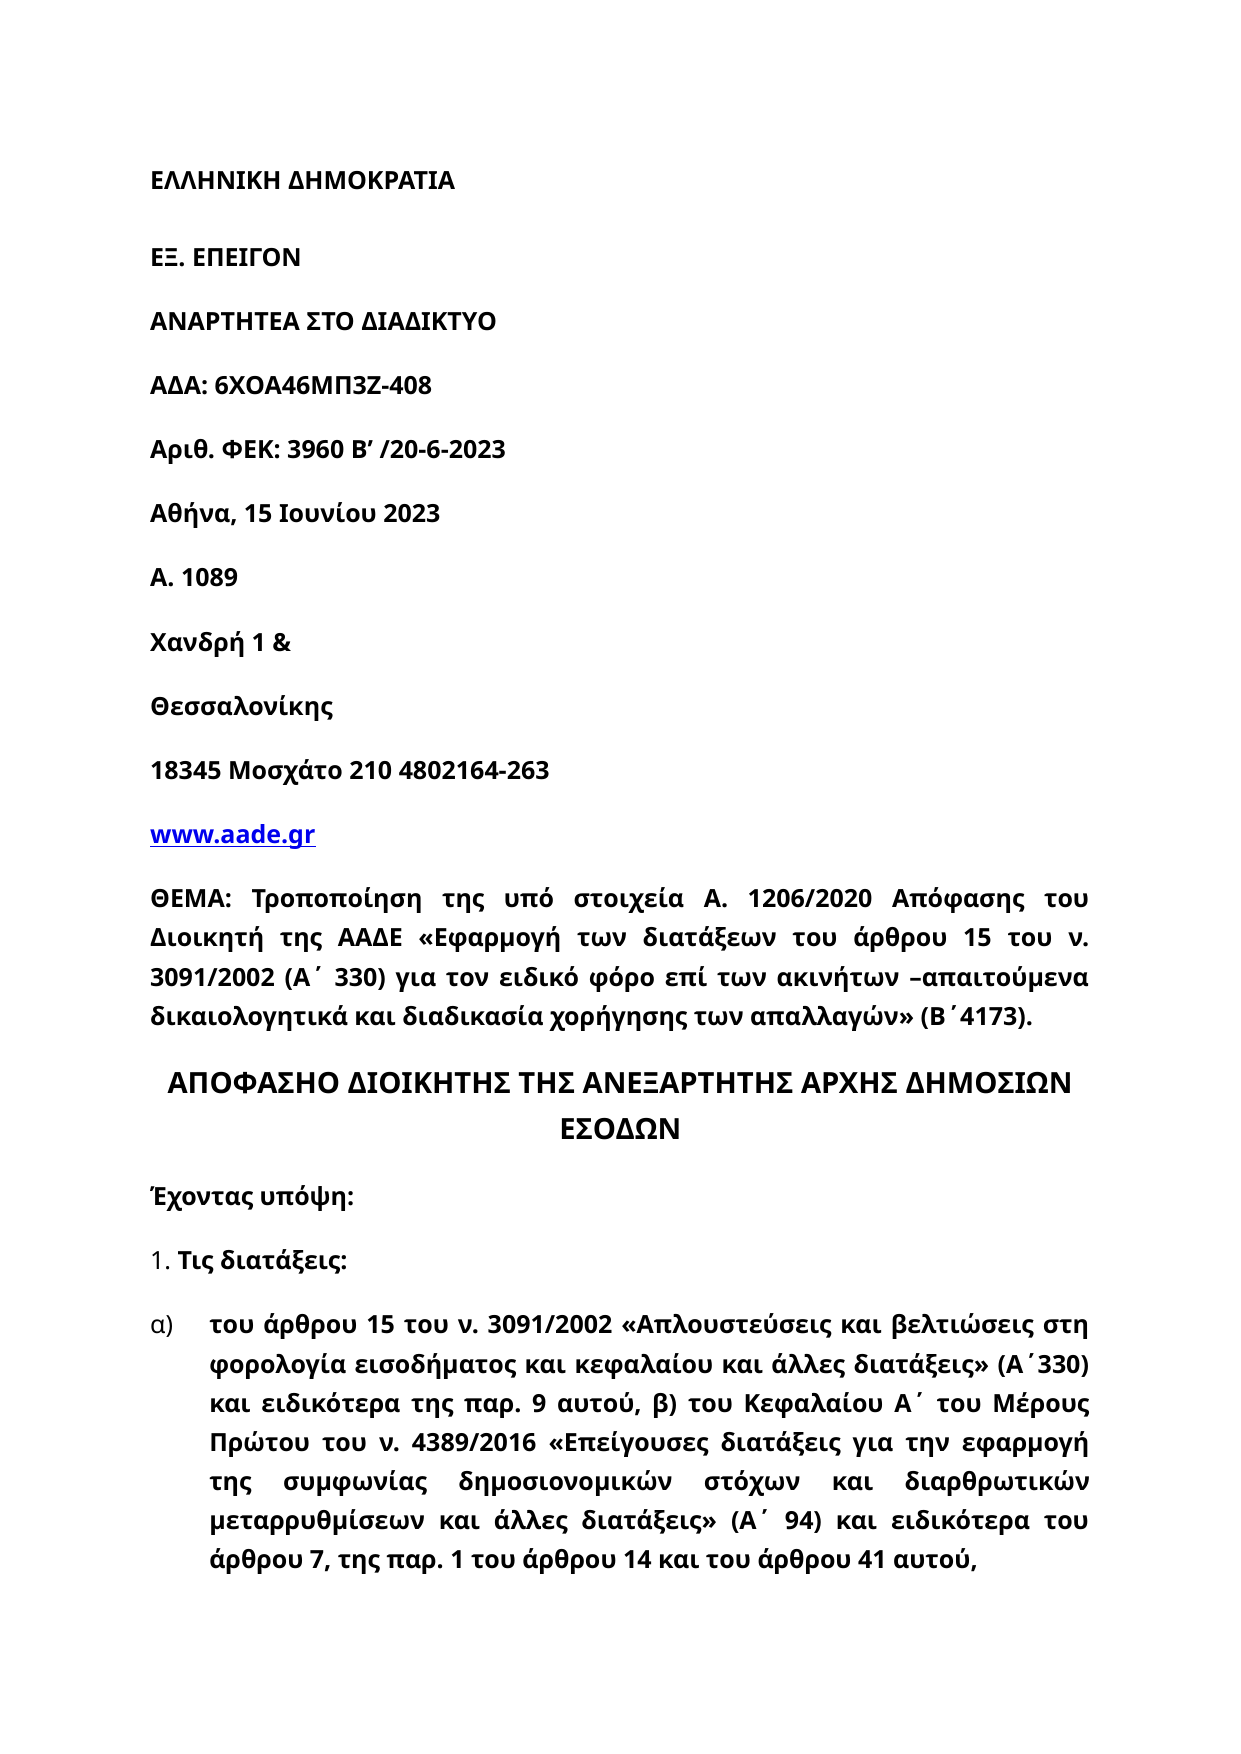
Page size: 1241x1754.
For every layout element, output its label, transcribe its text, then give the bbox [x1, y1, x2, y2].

text 1. Τις διατάξεις: [150, 1243, 1090, 1277]
text Α. 1089 [150, 560, 1090, 594]
text ΕΞ. ΕΠΕΙΓΟΝ [150, 239, 1090, 273]
text ΑΝΑΡΤΗΤΕΑ ΣΤΟ ΔΙΑΔΙΚΤΥΟ [150, 303, 1090, 337]
text Αριθ. ΦΕΚ: 3960 Β’ /20-6-2023 [150, 432, 1090, 466]
text 18345 Μοσχάτο 210 4802164-263 [150, 752, 1090, 787]
text Χανδρή 1 & [150, 624, 1090, 658]
text Αθήνα, 15 Ιουνίου 2023 [150, 496, 1090, 530]
text ΑΔΑ: 6ΧΟΑ46ΜΠ3Ζ-408 [150, 367, 1090, 402]
list α) του άρθρου 15 του ν. 3091/2002 «Απλουστεύσεις και βελτιώσεις στη φορολογία εισοδήματος και κεφαλαίου και άλλες διατάξεις» (Α΄330) και ειδικότερα της παρ. 9 αυτού, β) του Κεφαλαίου Α΄ του Μέρους Πρώτου του ν. 4389/2016 «Επείγουσες διατάξεις για την εφαρμογή της συμφωνίας δημοσιονομικών στόχων και διαρθρωτικών μεταρρυθμίσεων και άλλες διατάξεις» (Α΄ 94) και ειδικότερα του άρθρου 7, της παρ. 1 του άρθρου 14 και του άρθρου 41 αυτού, [150, 1307, 1090, 1576]
text www.aade.gr [150, 817, 1090, 851]
text Έχοντας υπόψη: [150, 1179, 1090, 1213]
text ΘΕΜΑ: Τροποποίηση της υπό στοιχεία Α. 1206/2020 Απόφασης του Διοικητή της ΑΑΔΕ «Εφαρμογή των διατάξεων του άρθρου 15 του ν. 3091/2002 (Α΄ 330) για τον ειδικό φόρο επί των ακινήτων –απαιτούμενα δικαιολογητικά και διαδικασία χορήγησης των απαλλαγών» (Β΄4173). [150, 881, 1090, 1032]
text Θεσσαλονίκης [150, 688, 1090, 722]
text ΑΠΟΦΑΣΗΟ ΔΙΟΙΚΗΤΗΣ ΤΗΣ ΑΝΕΞΑΡΤΗΤΗΣ ΑΡΧΗΣ ΔΗΜΟΣΙΩΝ ΕΣΟΔΩΝ [150, 1062, 1090, 1148]
title ΕΛΛΗΝΙΚΗ ΔΗΜΟΚΡΑΤΙΑ [150, 162, 1090, 197]
